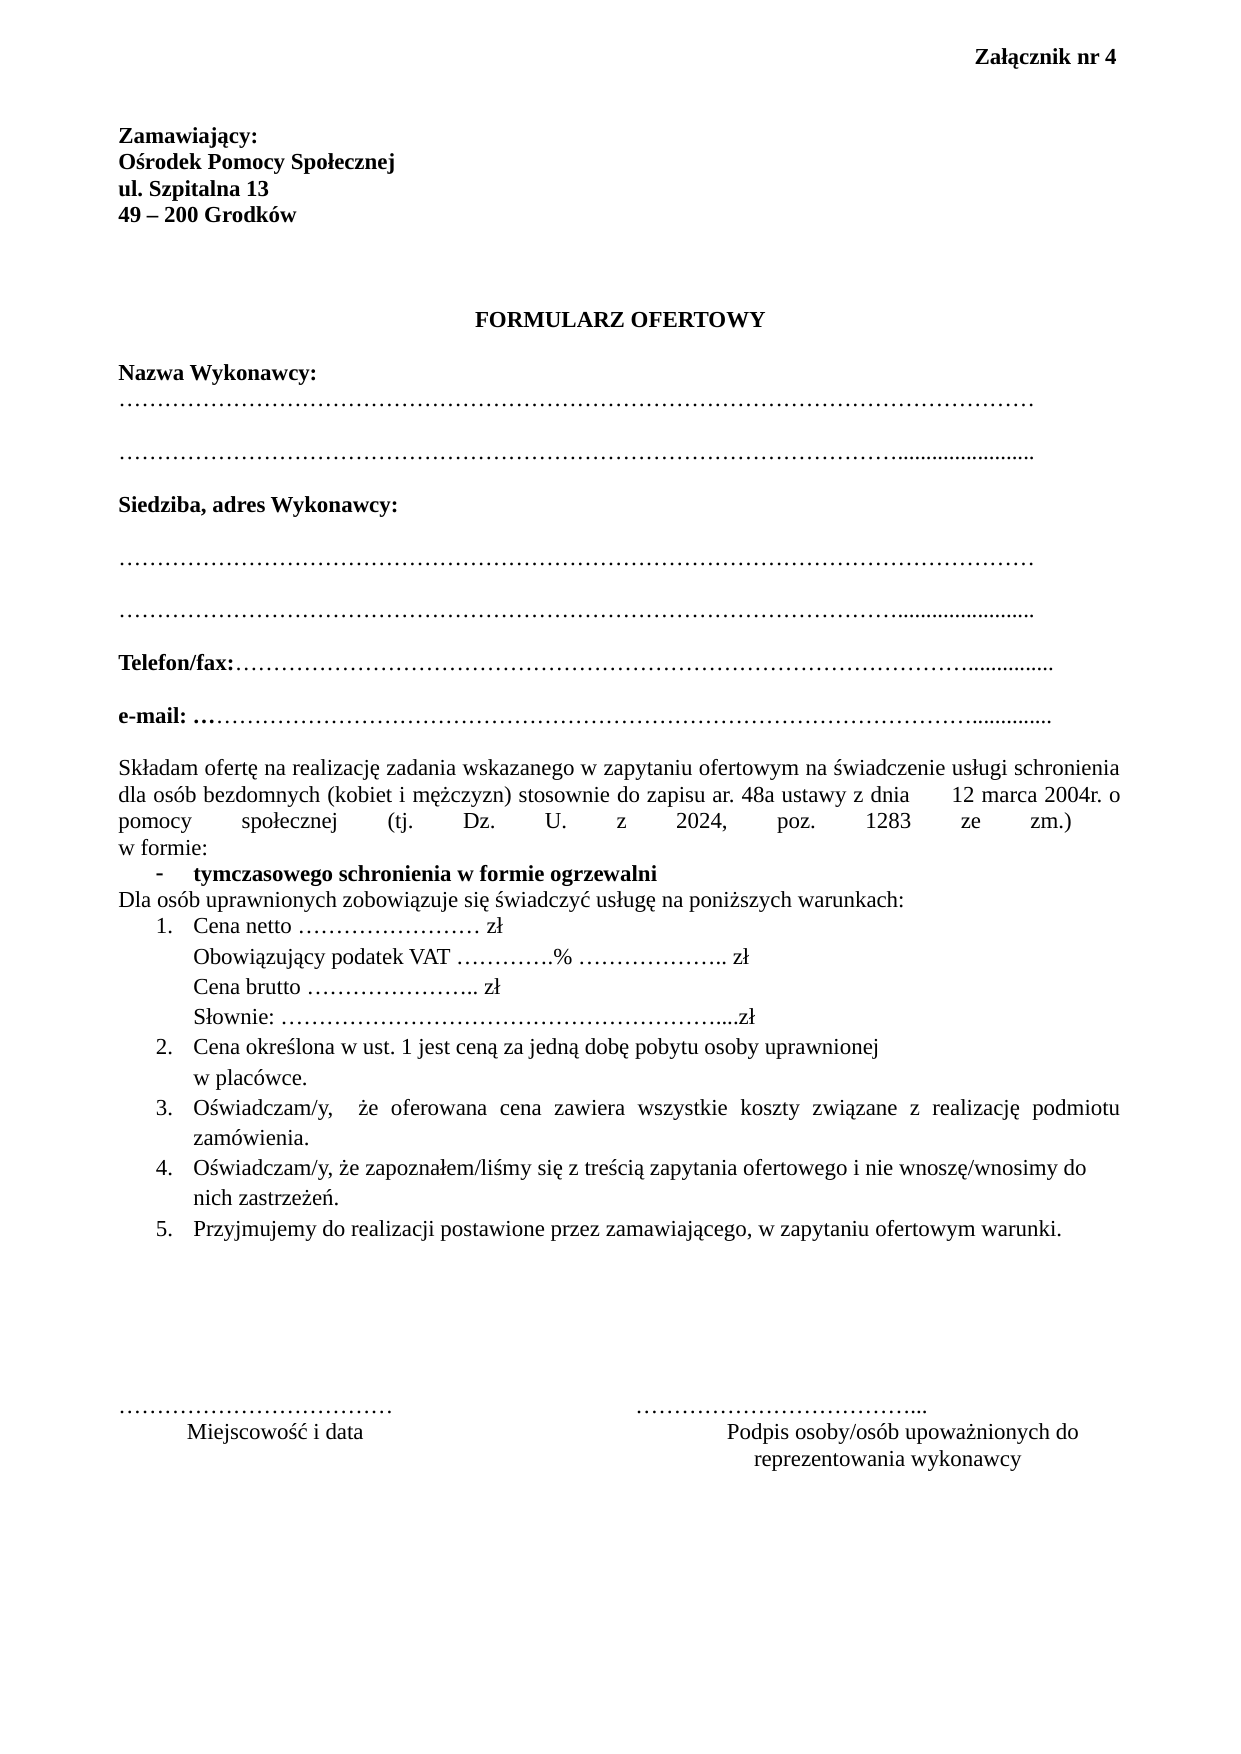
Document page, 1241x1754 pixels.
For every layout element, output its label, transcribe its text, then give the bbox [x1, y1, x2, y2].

text Składam ofertę na realizację zadania wskazanego w zapytaniu ofertowym na świadczenie usługi schronienia dla osób bezdomnych (kobiet i mężczyzn) stosownie do zapisu ar. 48a ustawy z dnia 12 marca 2004r. o pomocy społecznej (tj. Dz. U. z 2024, poz. 1283 ze zm.) w formie: [118, 754, 1122, 860]
text e-mail: ………………………………………………………………………………………….............. [118, 702, 1122, 728]
list tymczasowego schronienia w formie ogrzewalni [156, 860, 1122, 886]
text ………………………………………………………………………………………………………… [118, 544, 1122, 570]
text …………………………………………………………………………………………........................ [118, 596, 1122, 623]
text Siedziba, adres Wykonawcy: [118, 491, 1122, 517]
text 49 – 200 Grodków [118, 201, 1122, 227]
list Cena netto …………………… zł [156, 913, 1122, 939]
list Cena określona w ust. 1 jest ceną za jedną dobę pobytu osoby uprawnionej w placówce. [156, 1033, 1122, 1090]
text FORMULARZ OFERTOWY [118, 306, 1122, 333]
text Zamawiający: [118, 122, 1122, 148]
text Załącznik nr 4 [118, 43, 1122, 96]
text Telefon/fax:……………………………………………………………………………………............... [118, 649, 1122, 675]
list Cena brutto ………………….. zł [193, 973, 1122, 999]
text reprezentowania wykonawcy [634, 1445, 1122, 1471]
text Ośrodek Pomocy Społecznej ul. Szpitalna 13 [118, 148, 1122, 201]
text ……………………………… ………………………………... Miejscowość i data Podpis osoby/osób upoważnionych do [118, 1392, 1122, 1445]
list Oświadczam/y, że oferowana cena zawiera wszystkie koszty związane z realizację podmiotu zamówienia. [156, 1094, 1122, 1150]
text Nazwa Wykonawcy: [118, 359, 1122, 386]
list Oświadczam/y, że zapoznałem/liśmy się z treścią zapytania ofertowego i nie wnoszę/wnosimy do nich zastrzeżeń. [156, 1154, 1122, 1211]
text Dla osób uprawnionych zobowiązuje się świadczyć usługę na poniższych warunkach: [118, 886, 1122, 913]
text ………………………………………………………………………………………………………… [118, 386, 1122, 412]
list Przyjmujemy do realizacji postawione przez zamawiającego, w zapytaniu ofertowym warunki. [156, 1215, 1122, 1241]
list Obowiązujący podatek VAT ………….% ……………….. zł [193, 943, 1122, 969]
list Słownie: …………………………………………………....zł [193, 1003, 1122, 1029]
text …………………………………………………………………………………………........................ [118, 438, 1122, 464]
